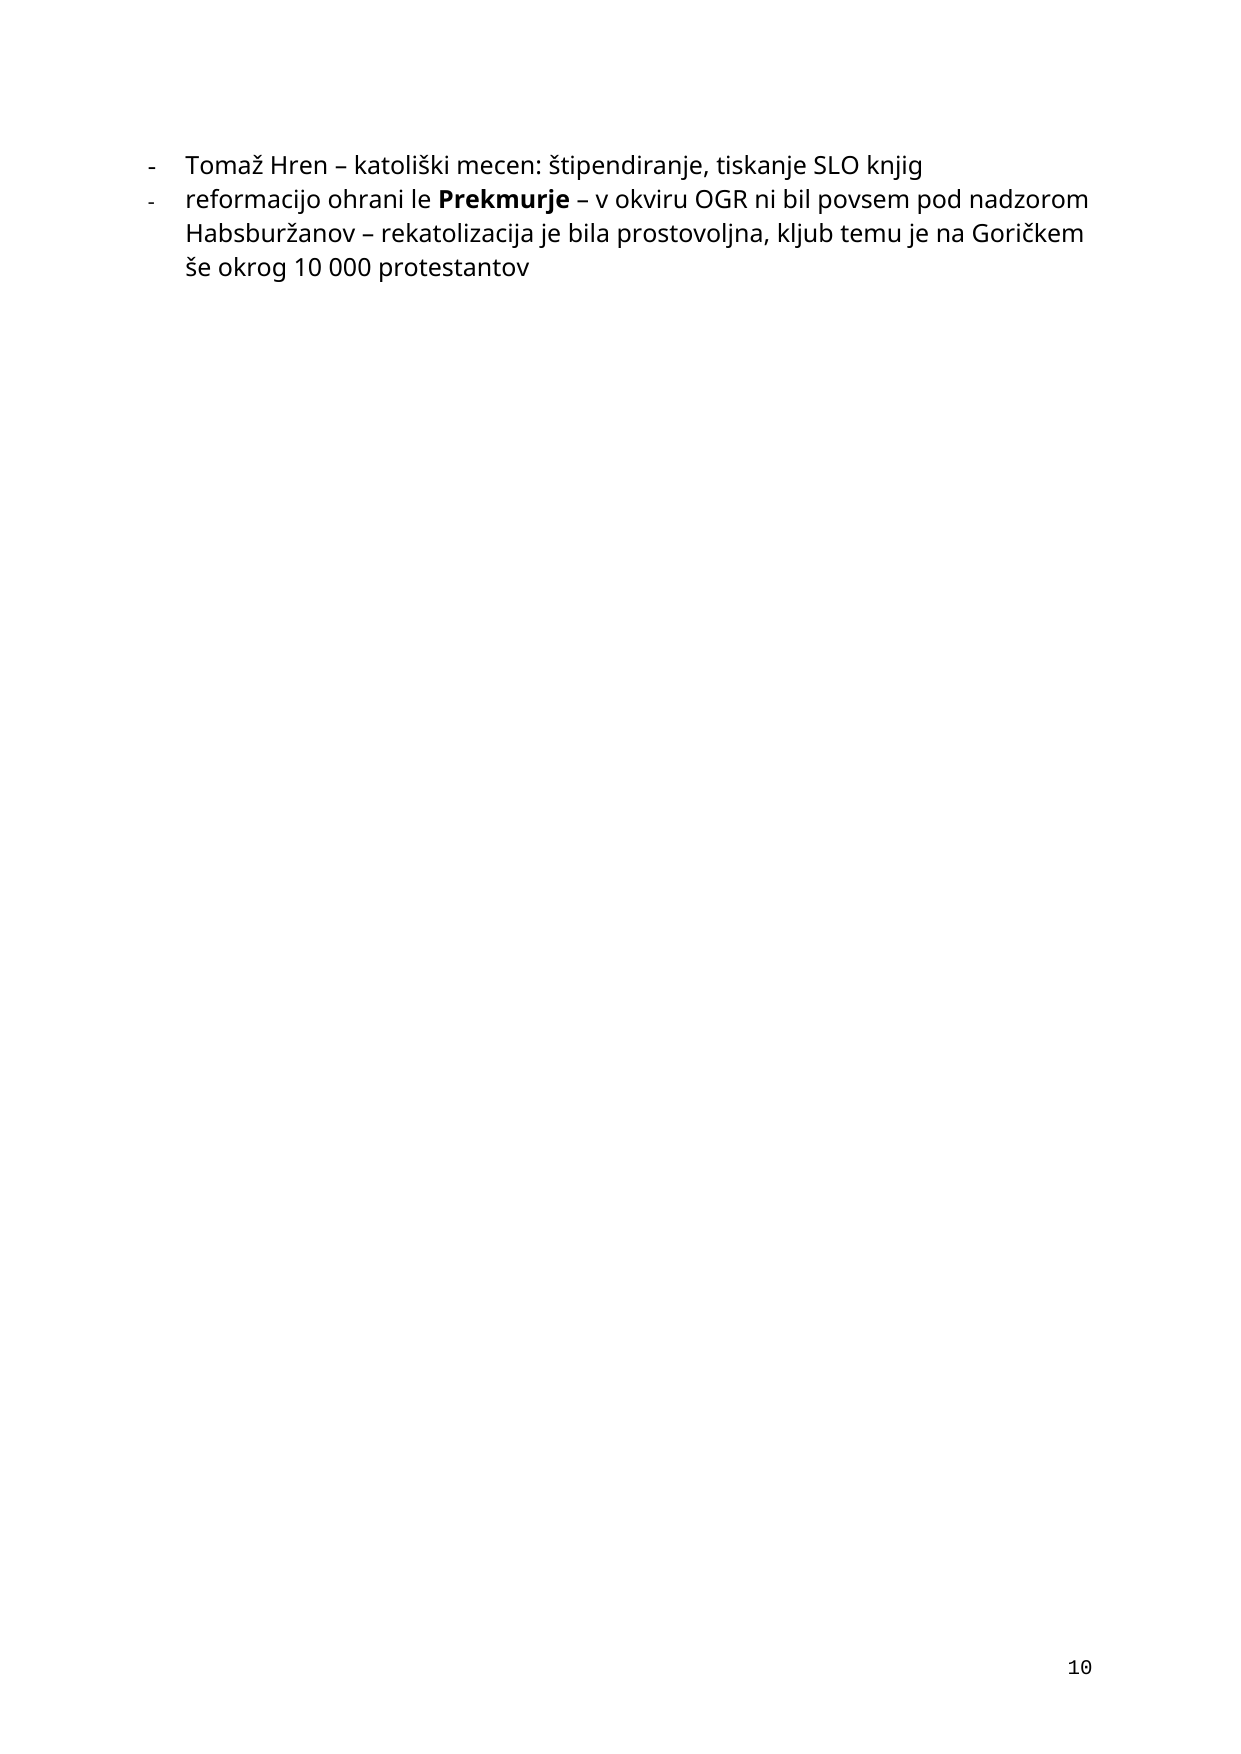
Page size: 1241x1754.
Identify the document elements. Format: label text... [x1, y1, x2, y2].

list reformacijo ohrani le Prekmurje – v okviru OGR ni bil povsem pod nadzorom Habsburžanov – rekatolizacija je bila prostovoljna, kljub temu je na Goričkem še okrog 10 000 protestantov [148, 182, 1093, 284]
list Tomaž Hren – katoliški mecen: štipendiranje, tiskanje SLO knjig [148, 148, 1093, 182]
